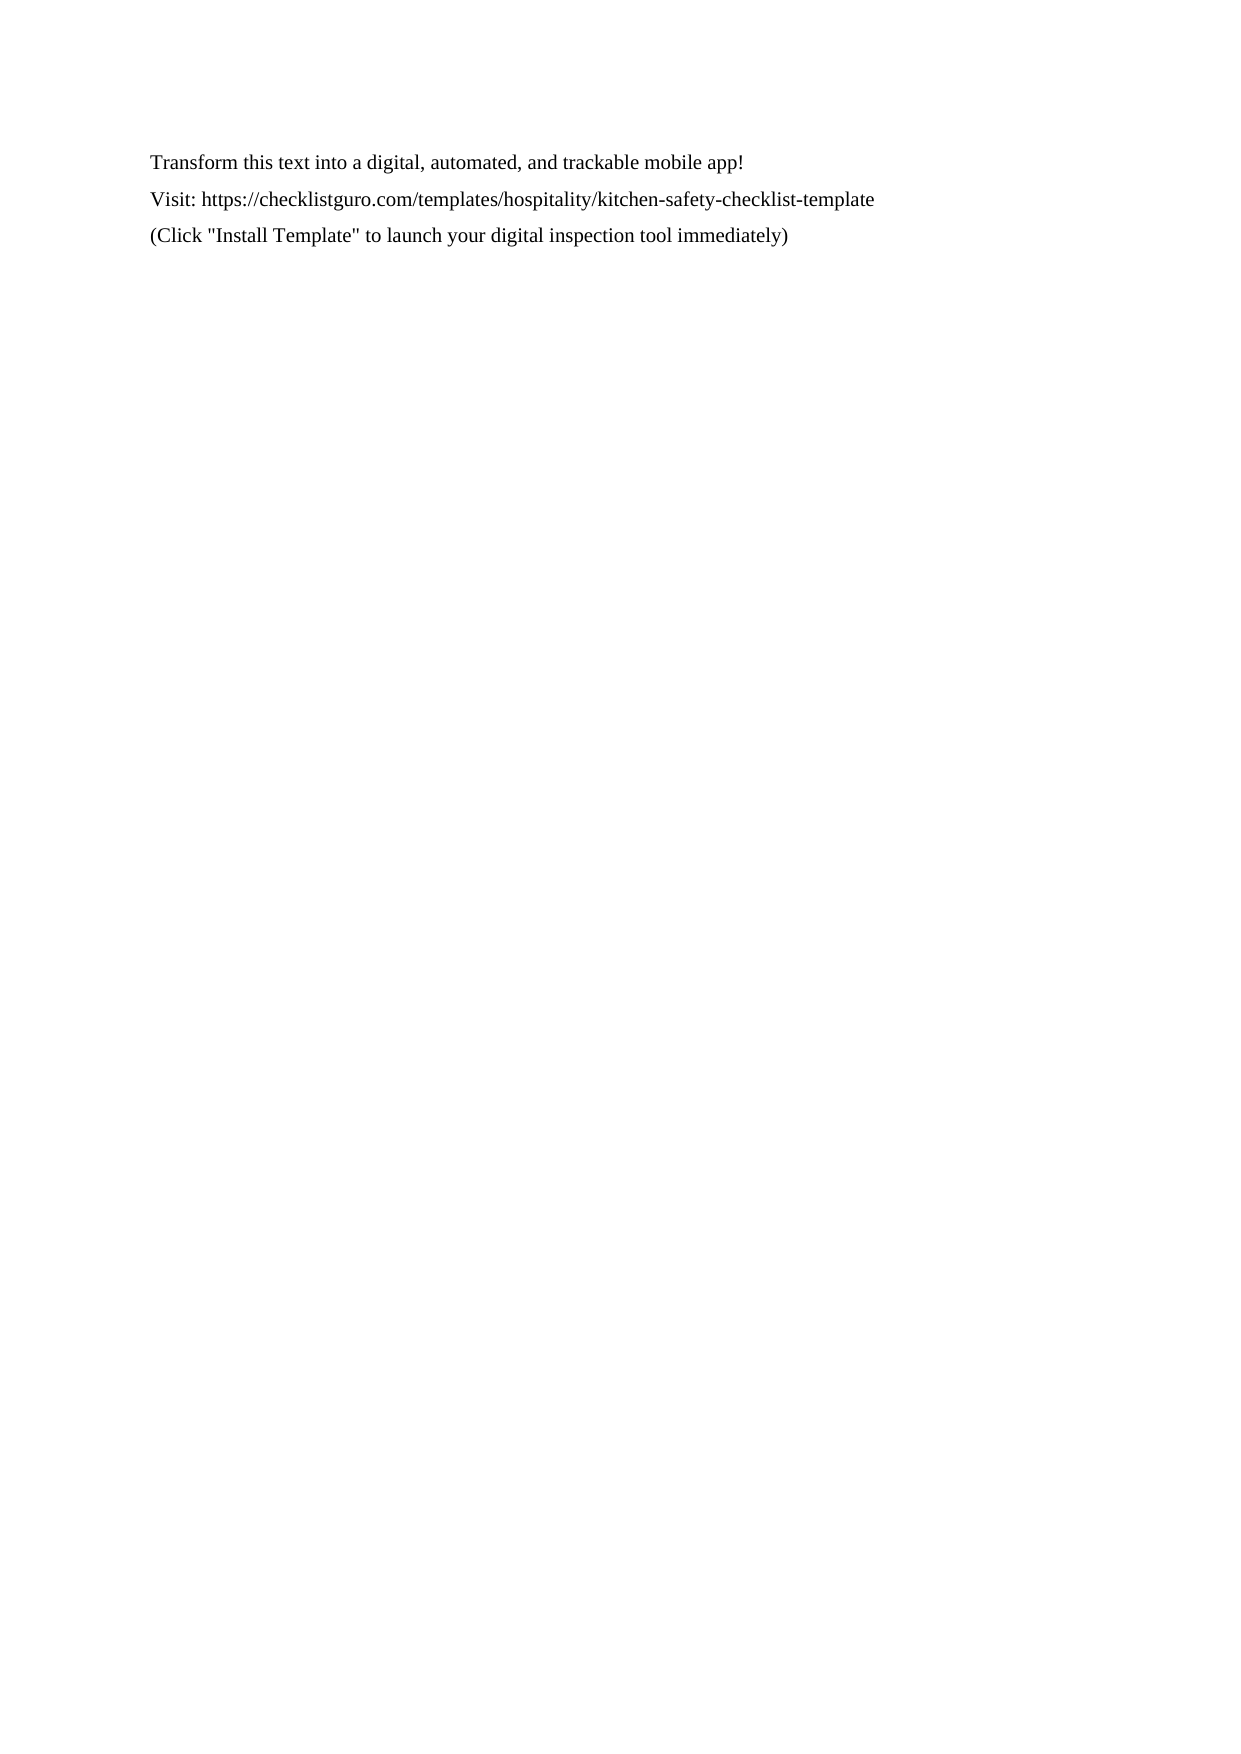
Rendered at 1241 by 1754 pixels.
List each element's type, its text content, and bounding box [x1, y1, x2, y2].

text (Click "Install Template" to launch your digital inspection tool immediately) [150, 223, 1090, 247]
text Visit: https://checklistguro.com/templates/hospitality/kitchen-safety-checklist-template [150, 187, 1090, 211]
text Transform this text into a digital, automated, and trackable mobile app! [150, 150, 1090, 174]
